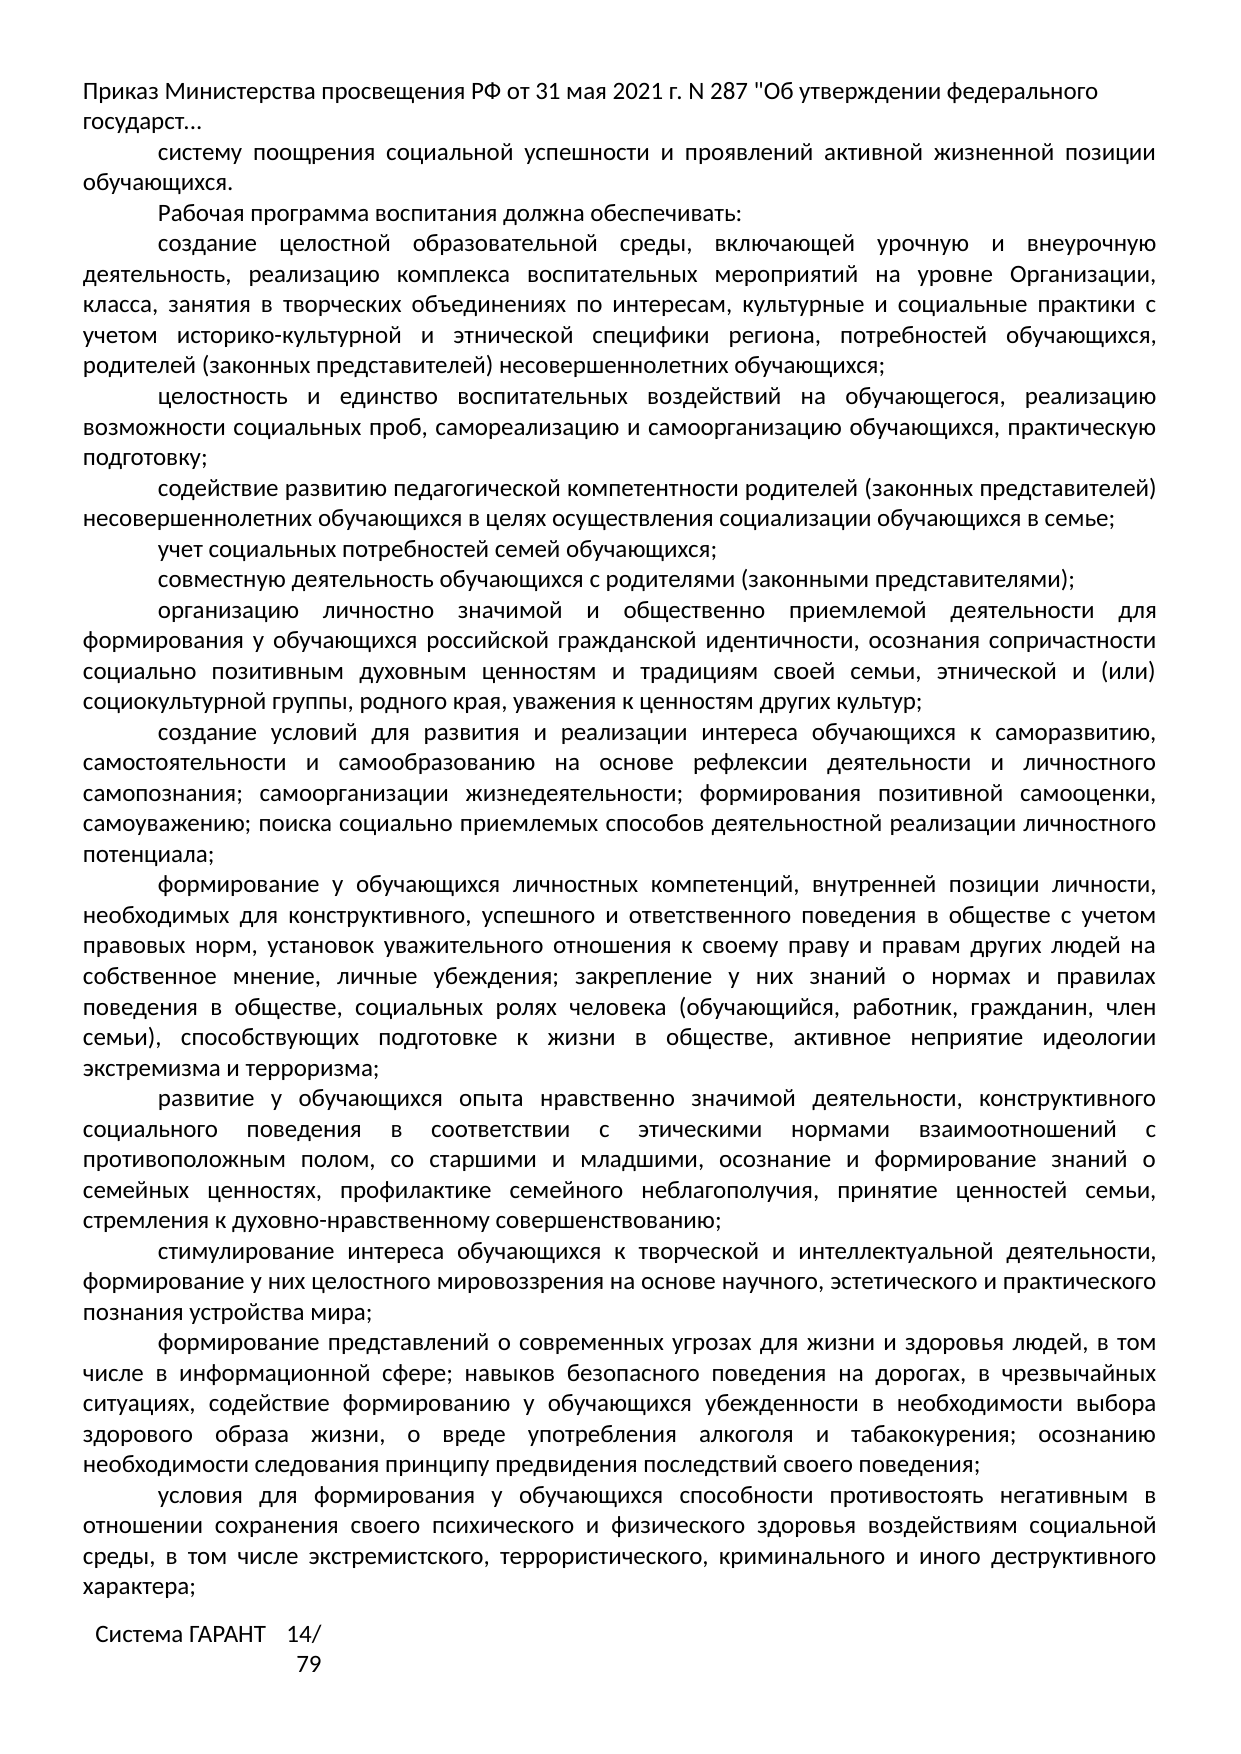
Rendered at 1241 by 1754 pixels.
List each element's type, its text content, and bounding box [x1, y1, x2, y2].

text создание целостной образовательной среды, включающей урочную и внеурочную деятельность, реализацию комплекса воспитательных мероприятий на уровне Организации, класса, занятия в творческих объединениях по интересам, культурные и социальные практики с учетом историко-культурной и этнической специфики региона, потребностей обучающихся, родителей (законных представителей) несовершеннолетних обучающихся; [83, 228, 1157, 380]
text развитие у обучающихся опыта нравственно значимой деятельности, конструктивного социального поведения в соответствии с этическими нормами взаимоотношений с противоположным полом, со старшими и младшими, осознание и формирование знаний о семейных ценностях, профилактике семейного неблагополучия, принятие ценностей семьи, стремления к духовно-нравственному совершенствованию; [83, 1082, 1157, 1235]
text систему поощрения социальной успешности и проявлений активной жизненной позиции обучающихся. [83, 136, 1157, 197]
text целостность и единство воспитательных воздействий на обучающегося, реализацию возможности социальных проб, самореализацию и самоорганизацию обучающихся, практическую подготовку; [83, 380, 1157, 472]
text организацию личностно значимой и общественно приемлемой деятельности для формирования у обучающихся российской гражданской идентичности, осознания сопричастности социально позитивным духовным ценностям и традициям своей семьи, этнической и (или) социокультурной группы, родного края, уважения к ценностям других культур; [83, 594, 1157, 716]
text совместную деятельность обучающихся с родителями (законными представителями); [83, 563, 1157, 594]
text Рабочая программа воспитания должна обеспечивать: [83, 197, 1157, 228]
text формирование представлений о современных угрозах для жизни и здоровья людей, в том числе в информационной сфере; навыков безопасного поведения на дорогах, в чрезвычайных ситуациях, содействие формированию у обучающихся убежденности в необходимости выбора здорового образа жизни, о вреде употребления алкоголя и табакокурения; осознанию необходимости следования принципу предвидения последствий своего поведения; [83, 1326, 1157, 1479]
text условия для формирования у обучающихся способности противостоять негативным в отношении сохранения своего психического и физического здоровья воздействиям социальной среды, в том числе экстремистского, террористического, криминального и иного деструктивного характера; [83, 1479, 1157, 1601]
text стимулирование интереса обучающихся к творческой и интеллектуальной деятельности, формирование у них целостного мировоззрения на основе научного, эстетического и практического познания устройства мира; [83, 1235, 1157, 1326]
text создание условий для развития и реализации интереса обучающихся к саморазвитию, самостоятельности и самообразованию на основе рефлексии деятельности и личностного самопознания; самоорганизации жизнедеятельности; формирования позитивной самооценки, самоуважению; поиска социально приемлемых способов деятельностной реализации личностного потенциала; [83, 716, 1157, 868]
text учет социальных потребностей семей обучающихся; [83, 533, 1157, 563]
text содействие развитию педагогической компетентности родителей (законных представителей) несовершеннолетних обучающихся в целях осуществления социализации обучающихся в семье; [83, 472, 1157, 533]
text формирование у обучающихся личностных компетенций, внутренней позиции личности, необходимых для конструктивного, успешного и ответственного поведения в обществе с учетом правовых норм, установок уважительного отношения к своему праву и правам других людей на собственное мнение, личные убеждения; закрепление у них знаний о нормах и правилах поведения в обществе, социальных ролях человека (обучающийся, работник, гражданин, член семьи), способствующих подготовке к жизни в обществе, активное неприятие идеологии экстремизма и терроризма; [83, 868, 1157, 1082]
